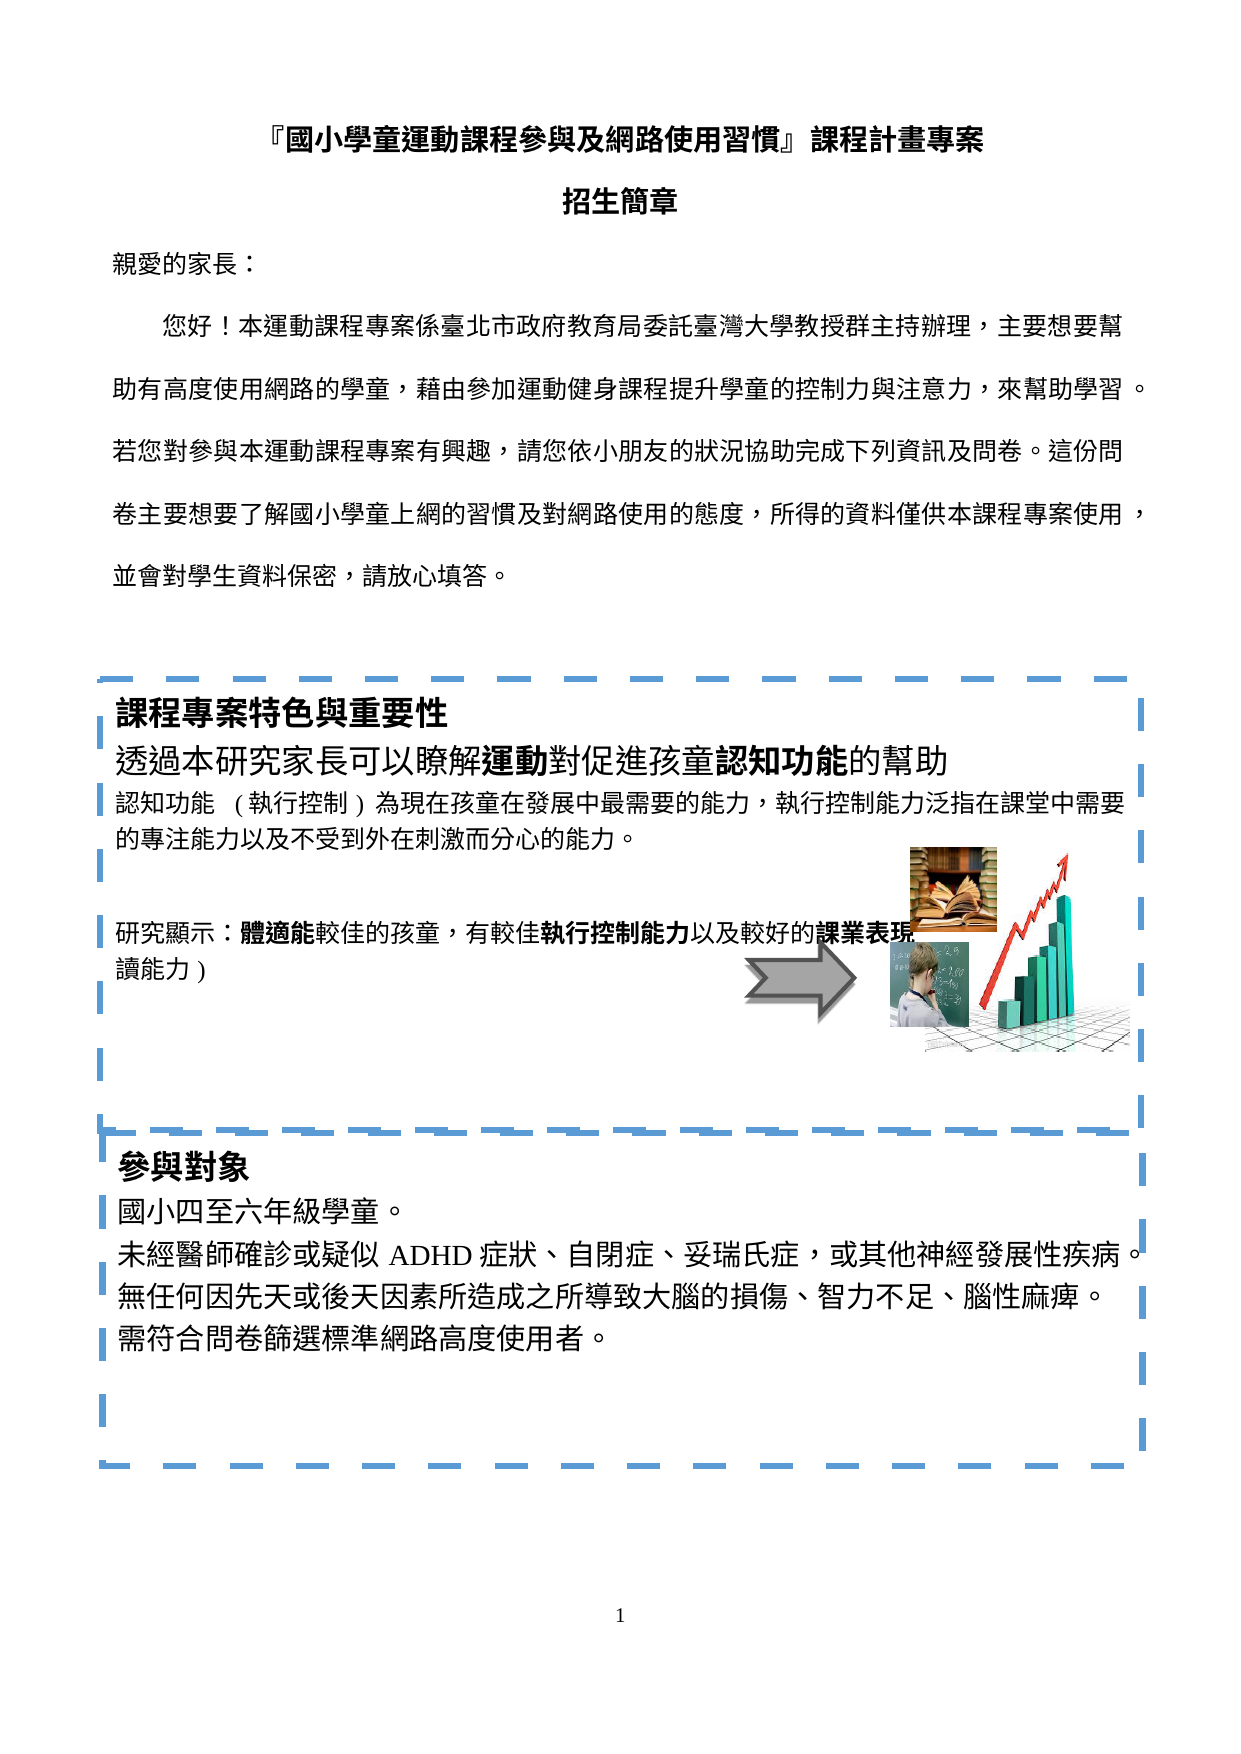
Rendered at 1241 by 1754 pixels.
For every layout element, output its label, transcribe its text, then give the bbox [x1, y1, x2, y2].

text 親愛的家長： [112, 221, 1128, 283]
text 您好！本運動課程專案係臺北市政府教育局委託臺灣大學教授群主持辦理，主要想要幫助有高度使用網路的學童，藉由參加運動健身課程提升學童的控制力與注意力，來幫助學習。若您對參與本運動課程專案有興趣，請您依小朋友的狀況協助完成下列資訊及問卷。這份問卷主要想要了解國小學童上網的習慣及對網路使用的態度，所得的資料僅供本課程專案使用，並會對學生資料保密，請放心填答。 [112, 283, 1128, 596]
text 招生簡章 [112, 158, 1128, 221]
text 『國小學童運動課程參與及網路使用習慣』課程計畫專案 [112, 96, 1128, 158]
